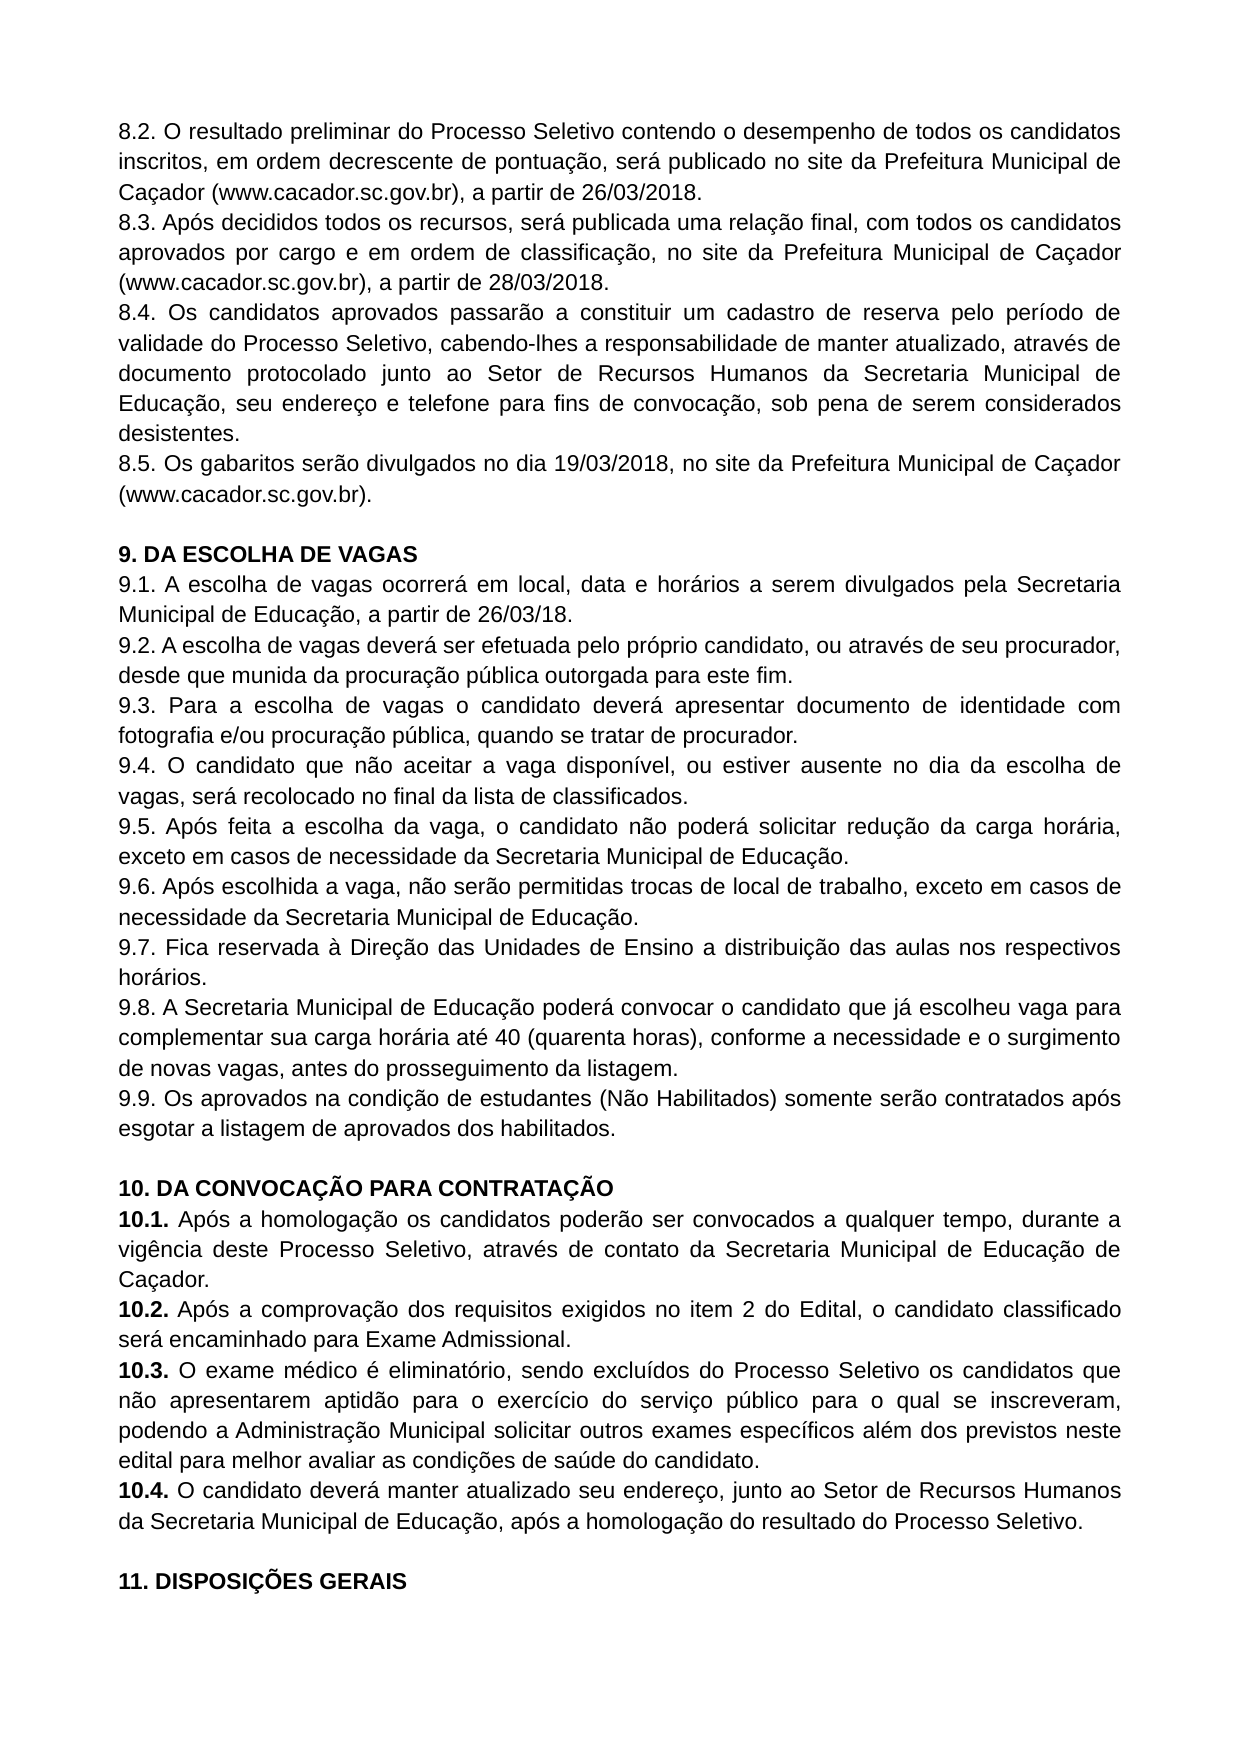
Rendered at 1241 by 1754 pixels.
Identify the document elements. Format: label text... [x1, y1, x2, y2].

text 9.7. Fica reservada à Direção das Unidades de Ensino a distribuição das aulas nos respectivos horários. [118, 934, 1122, 990]
text 10.2. Após a comprovação dos requisitos exigidos no item 2 do Edital, o candidato classificado será encaminhado para Exame Admissional. [118, 1296, 1122, 1353]
text 8.4. Os candidatos aprovados passarão a constituir um cadastro de reserva pelo período de validade do Processo Seletivo, cabendo-lhes a responsabilidade de manter atualizado, através de documento protocolado junto ao Setor de Recursos Humanos da Secretaria Municipal de Educação, seu endereço e telefone para fins de convocação, sob pena de serem considerados desistentes. [118, 299, 1122, 447]
text 9.9. Os aprovados na condição de estudantes (Não Habilitados) somente serão contratados após esgotar a listagem de aprovados dos habilitados. [118, 1085, 1122, 1141]
text 9.2. A escolha de vagas deverá ser efetuada pelo próprio candidato, ou através de seu procurador, desde que munida da procuração pública outorgada para este fim. [118, 632, 1122, 688]
text 10.4. O candidato deverá manter atualizado seu endereço, junto ao Setor de Recursos Humanos da Secretaria Municipal de Educação, após a homologação do resultado do Processo Seletivo. [118, 1477, 1122, 1534]
text 8.3. Após decididos todos os recursos, será publicada uma relação final, com todos os candidatos aprovados por cargo e em ordem de classificação, no site da Prefeitura Municipal de Caçador (www.cacador.sc.gov.br), a partir de 28/03/2018. [118, 209, 1122, 296]
text 10.3. O exame médico é eliminatório, sendo excluídos do Processo Seletivo os candidatos que não apresentarem aptidão para o exercício do serviço público para o qual se inscreveram, podendo a Administração Municipal solicitar outros exames específicos além dos previstos neste edital para melhor avaliar as condições de saúde do candidato. [118, 1357, 1122, 1474]
text 9.8. A Secretaria Municipal de Educação poderá convocar o candidato que já escolheu vaga para complementar sua carga horária até 40 (quarenta horas), conforme a necessidade e o surgimento de novas vagas, antes do prosseguimento da listagem. [118, 994, 1122, 1081]
text 9.5. Após feita a escolha da vaga, o candidato não poderá solicitar redução da carga horária, exceto em casos de necessidade da Secretaria Municipal de Educação. [118, 813, 1122, 869]
text 8.5. Os gabaritos serão divulgados no dia 19/03/2018, no site da Prefeitura Municipal de Caçador (www.cacador.sc.gov.br). [118, 450, 1122, 507]
text 9.1. A escolha de vagas ocorrerá em local, data e horários a serem divulgados pela Secretaria Municipal de Educação, a partir de 26/03/18. [118, 571, 1122, 628]
text 8.2. O resultado preliminar do Processo Seletivo contendo o desempenho de todos os candidatos inscritos, em ordem decrescente de pontuação, será publicado no site da Prefeitura Municipal de Caçador (www.cacador.sc.gov.br), a partir de 26/03/2018. [118, 118, 1122, 205]
text 11. DISPOSIÇÕES GERAIS [118, 1568, 1122, 1594]
text 10. DA CONVOCAÇÃO PARA CONTRATAÇÃO [118, 1175, 1122, 1202]
text 10.1. Após a homologação os candidatos poderão ser convocados a qualquer tempo, durante a vigência deste Processo Seletivo, através de contato da Secretaria Municipal de Educação de Caçador. [118, 1206, 1122, 1292]
text 9.3. Para a escolha de vagas o candidato deverá apresentar documento de identidade com fotografia e/ou procuração pública, quando se tratar de procurador. [118, 692, 1122, 749]
text 9.6. Após escolhida a vaga, não serão permitidas trocas de local de trabalho, exceto em casos de necessidade da Secretaria Municipal de Educação. [118, 873, 1122, 930]
text 9. DA ESCOLHA DE VAGAS [118, 541, 1122, 567]
text 9.4. O candidato que não aceitar a vaga disponível, ou estiver ausente no dia da escolha de vagas, será recolocado no final da lista de classificados. [118, 752, 1122, 809]
